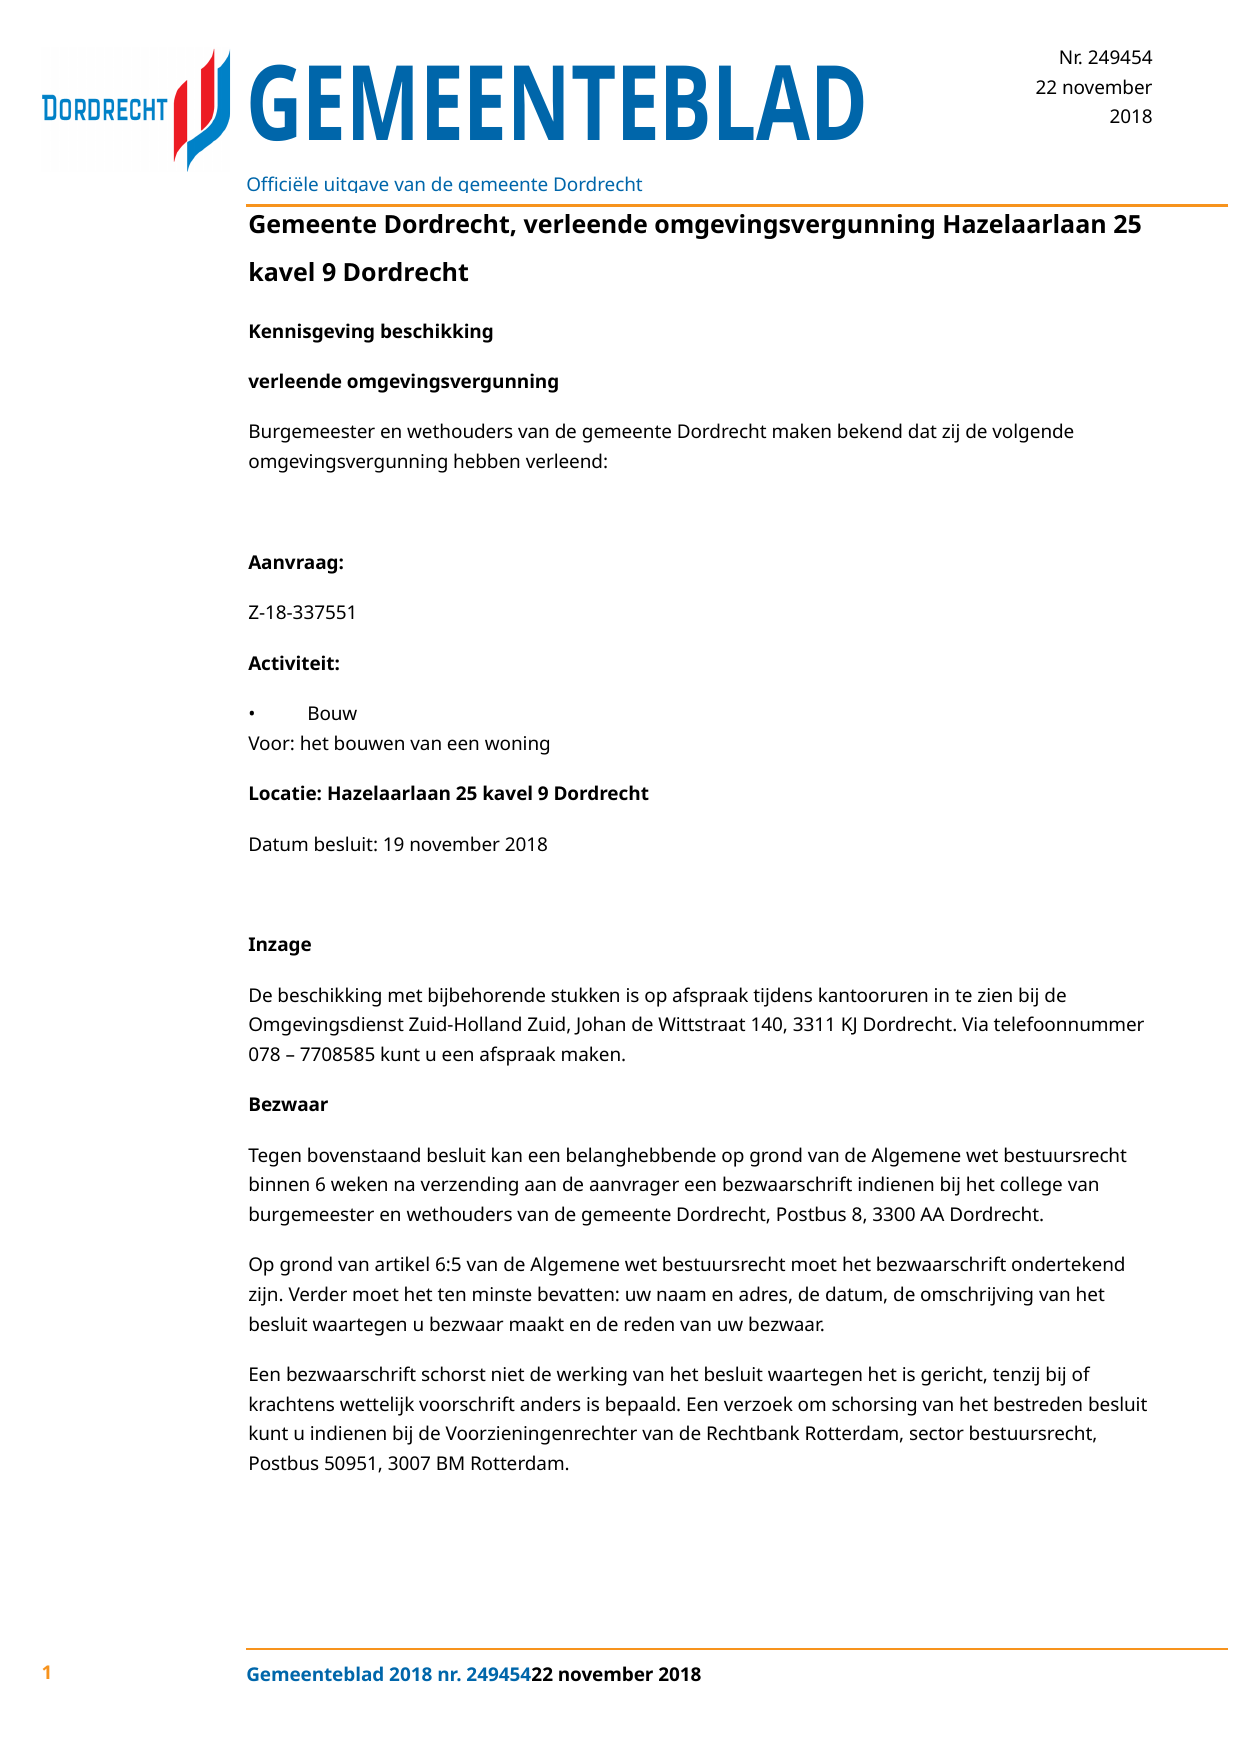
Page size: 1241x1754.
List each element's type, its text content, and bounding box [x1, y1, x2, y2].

text Inzage [248, 932, 1152, 957]
text Kennisgeving beschikking [248, 318, 1152, 344]
text Gemeente Dordrecht, verleende omgevingsvergunning Hazelaarlaan 25 kavel 9 Dordrecht [248, 207, 1152, 288]
text Z-18-337551 [248, 599, 1152, 625]
text Burgemeester en wethouders van de gemeente Dordrecht maken bekend dat zij de volgende omgevingsvergunning hebben verleend: [248, 419, 1152, 474]
text verleende omgevingsvergunning [248, 368, 1152, 394]
list Bouw [248, 700, 1152, 726]
picture [41, 47, 231, 172]
text Tegen bovenstaand besluit kan een belanghebbende op grond van de Algemene wet bestuursrecht binnen 6 weken na verzending aan de aanvrager een bezwaarschrift indienen bij het college van burgemeester en wethouders van de gemeente Dordrecht, Postbus 8, 3300 AA Dordrecht. [248, 1142, 1152, 1227]
text Locatie: Hazelaarlaan 25 kavel 9 Dordrecht [248, 780, 1152, 806]
text De beschikking met bijbehorende stukken is op afspraak tijdens kantooruren in te zien bij de Omgevingsdienst Zuid-Holland Zuid, Johan de Wittstraat 140, 3311 KJ Dordrecht. Via telefoonnummer 078 – 7708585 kunt u een afspraak maken. [248, 982, 1152, 1067]
text Een bezwaarschrift schorst niet de werking van het besluit waartegen het is gericht, tenzij bij of krachtens wettelijk voorschrift anders is bepaald. Een verzoek om schorsing van het bestreden besluit kunt u indienen bij de Voorzieningenrechter van de Rechtbank Rotterdam, sector bestuursrecht, Postbus 50951, 3007 BM Rotterdam. [248, 1361, 1152, 1476]
text Activiteit: [248, 650, 1152, 676]
text Op grond van artikel 6:5 van de Algemene wet bestuursrecht moet het bezwaarschrift ondertekend zijn. Verder moet het ten minste bevatten: uw naam en adres, de datum, de omschrijving van het besluit waartegen u bezwaar maakt en de reden van uw bezwaar. [248, 1252, 1152, 1337]
text Datum besluit: 19 november 2018 [248, 831, 1152, 857]
text Aanvraag: [248, 549, 1152, 575]
text Voor: het bouwen van een woning [248, 730, 1152, 756]
text Bezwaar [248, 1092, 1152, 1117]
